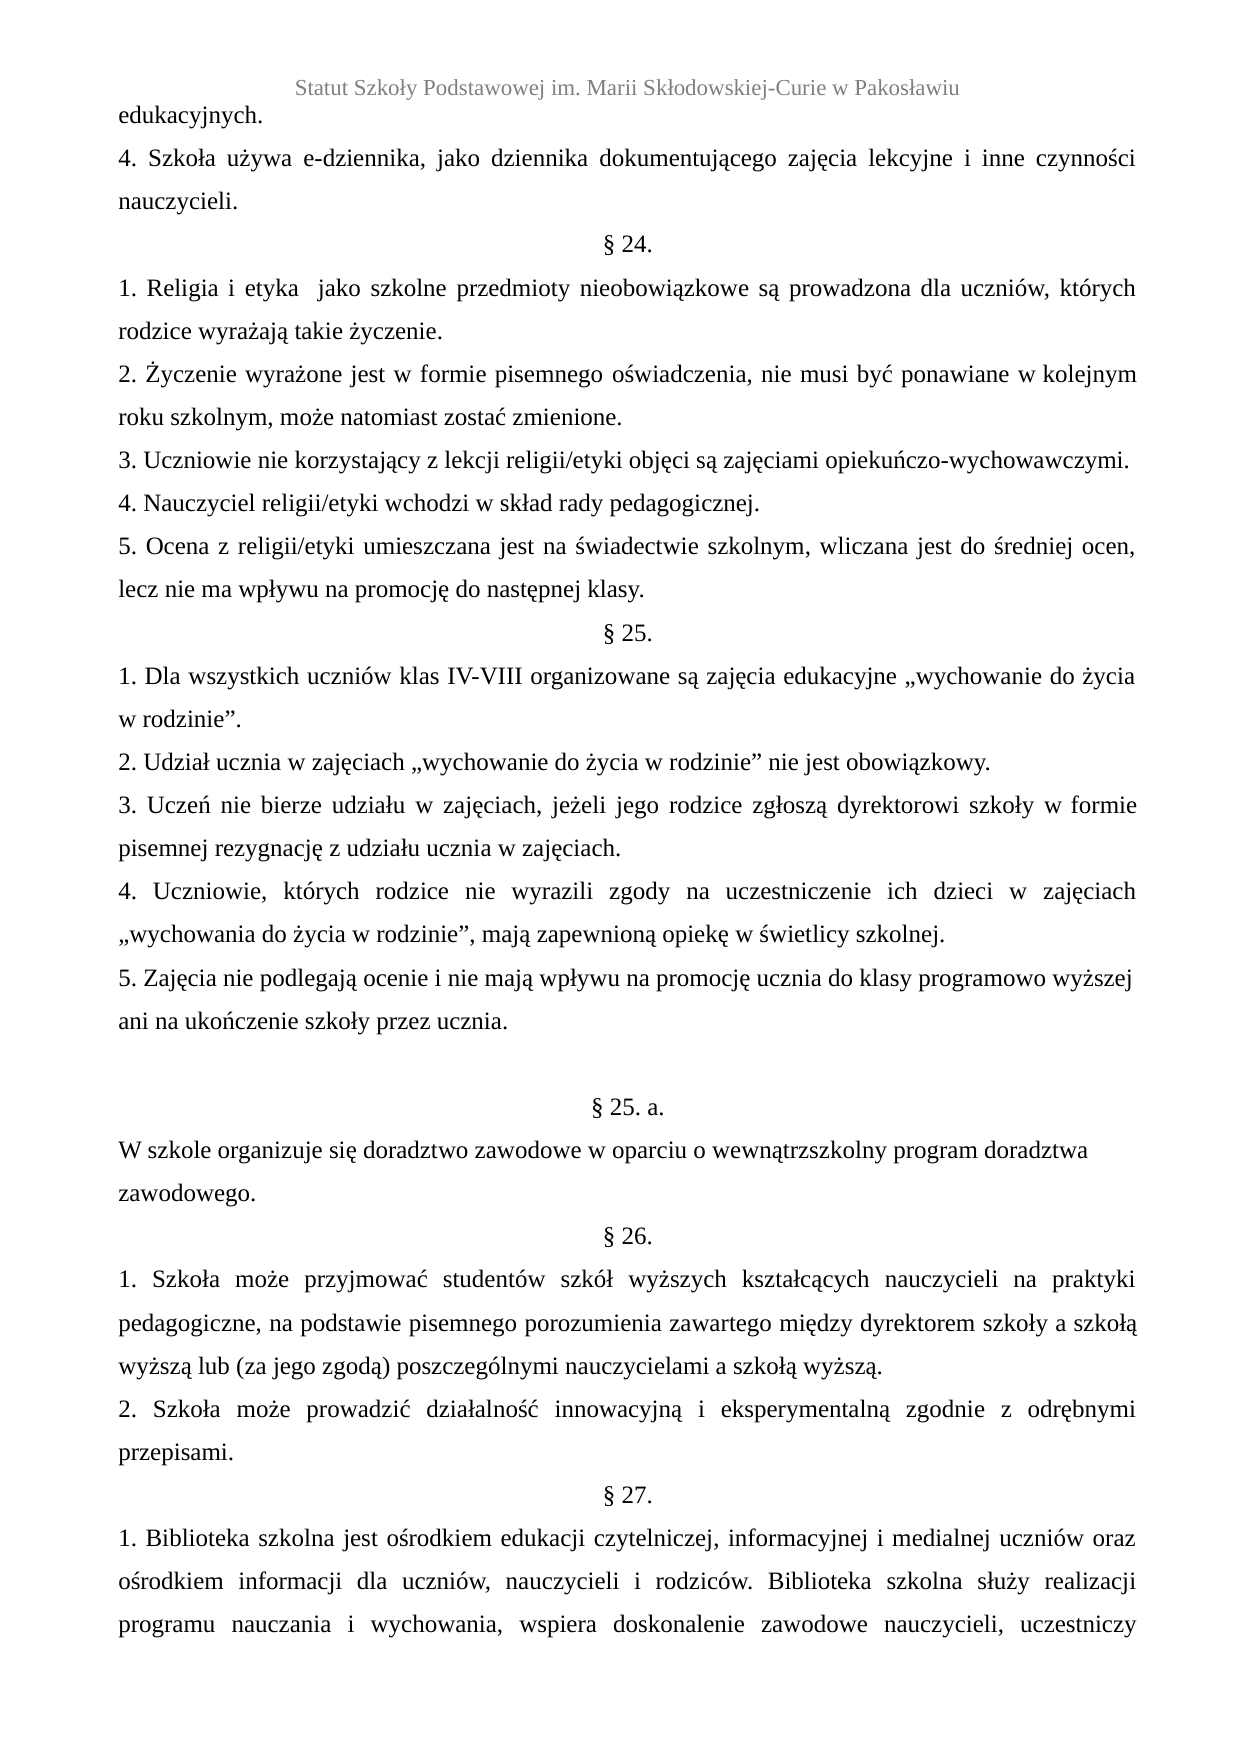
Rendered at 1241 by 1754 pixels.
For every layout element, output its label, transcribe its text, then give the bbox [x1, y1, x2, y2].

text 1. Szkoła może przyjmować studentów szkół wyższych kształcących nauczycieli na praktyki pedagogiczne, na podstawie pisemnego porozumienia zawartego między dyrektorem szkoły a szkołą wyższą lub (za jego zgodą) poszczególnymi nauczycielami a szkołą wyższą. [118, 1264, 1137, 1379]
text 1. Dla wszystkich uczniów klas IV-VIII organizowane są zajęcia edukacyjne „wychowanie do życia w rodzinie”. [118, 661, 1137, 733]
text § 24. [118, 229, 1137, 258]
text 3. Uczniowie nie korzystający z lekcji religii/etyki objęci są zajęciami opiekuńczo-wychowawczymi. [118, 445, 1137, 474]
text § 26. [118, 1221, 1137, 1250]
text 3. Uczeń nie bierze udziału w zajęciach, jeżeli jego rodzice zgłoszą dyrektorowi szkoły w formie pisemnej rezygnację z udziału ucznia w zajęciach. [118, 790, 1137, 862]
text 5. Zajęcia nie podlegają ocenie i nie mają wpływu na promocję ucznia do klasy programowo wyższej ani na ukończenie szkoły przez ucznia. [118, 963, 1137, 1034]
text 4. Uczniowie, których rodzice nie wyrazili zgody na uczestniczenie ich dzieci w zajęciach „wychowania do życia w rodzinie”, mają zapewnioną opiekę w świetlicy szkolnej. [118, 876, 1137, 948]
text 5. Ocena z religii/etyki umieszczana jest na świadectwie szkolnym, wliczana jest do średniej ocen, lecz nie ma wpływu na promocję do następnej klasy. [118, 531, 1137, 603]
text § 25. a. [118, 1092, 1137, 1121]
text 2. Szkoła może prowadzić działalność innowacyjną i eksperymentalną zgodnie z odrębnymi przepisami. [118, 1394, 1137, 1466]
text 4. Nauczyciel religii/etyki wchodzi w skład rady pedagogicznej. [118, 488, 1137, 517]
text 2. Udział ucznia w zajęciach „wychowanie do życia w rodzinie” nie jest obowiązkowy. [118, 747, 1137, 776]
text 1. Biblioteka szkolna jest ośrodkiem edukacji czytelniczej, informacyjnej i medialnej uczniów oraz ośrodkiem informacji dla uczniów, nauczycieli i rodziców. Biblioteka szkolna służy realizacji programu nauczania i wychowania, wspiera doskonalenie zawodowe nauczycieli, uczestniczy [118, 1523, 1137, 1638]
text 1. Religia i etyka jako szkolne przedmioty nieobowiązkowe są prowadzona dla uczniów, których rodzice wyrażają takie życzenie. [118, 273, 1137, 344]
text 2. Życzenie wyrażone jest w formie pisemnego oświadczenia, nie musi być ponawiane w kolejnym roku szkolnym, może natomiast zostać zmienione. [118, 359, 1137, 431]
text § 27. [118, 1480, 1137, 1509]
text § 25. [118, 618, 1137, 646]
text W szkole organizuje się doradztwo zawodowe w oparciu o wewnątrzszkolny program doradztwa zawodowego. [118, 1135, 1137, 1207]
text edukacyjnych. [118, 100, 1137, 129]
text 4. Szkoła używa e-dziennika, jako dziennika dokumentującego zajęcia lekcyjne i inne czynności nauczycieli. [118, 143, 1137, 215]
